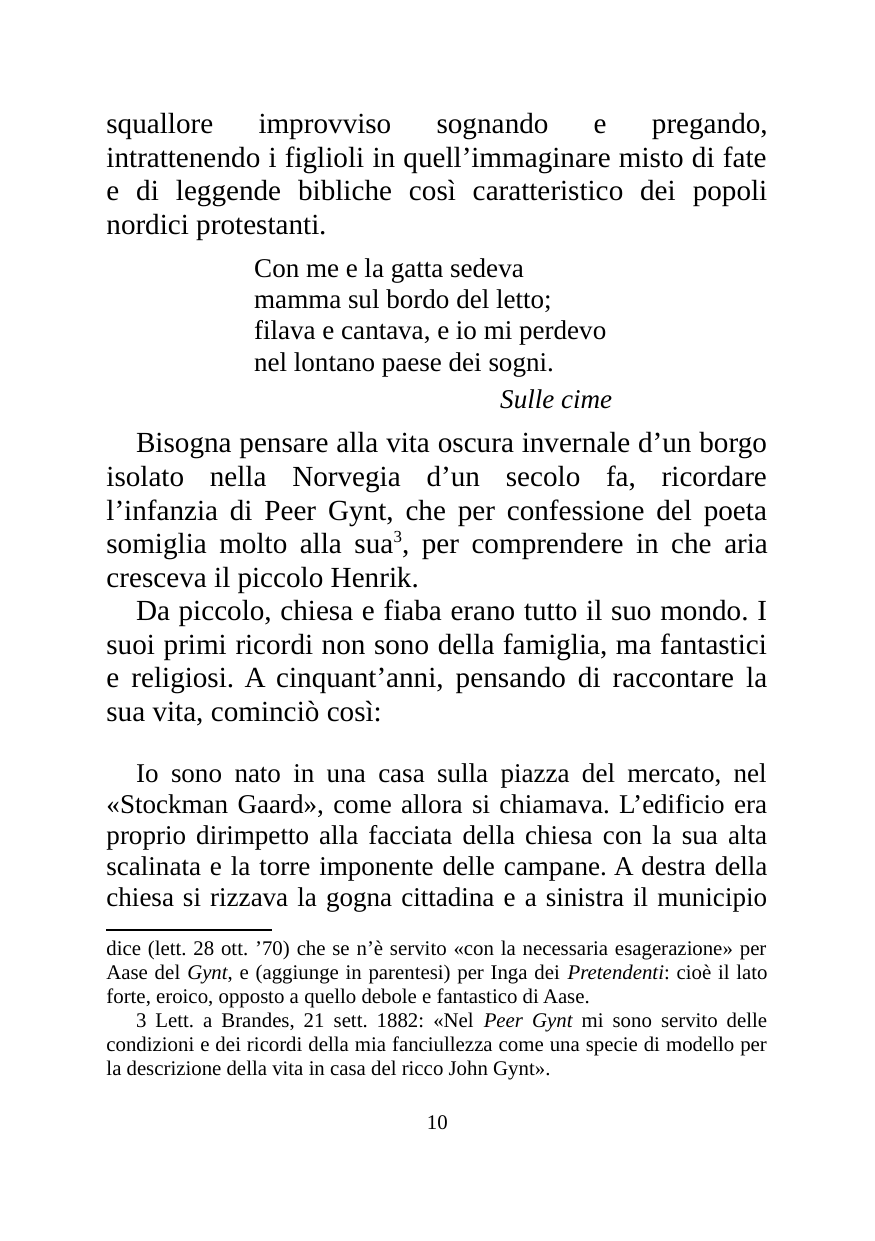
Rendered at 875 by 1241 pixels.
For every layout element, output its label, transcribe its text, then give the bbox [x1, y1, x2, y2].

text Da piccolo, chiesa e fiaba erano tutto il suo mondo. I suoi primi ricordi non sono della famiglia, ma fantastici e religiosi. A cinquant’anni, pensando di raccontare la sua vita, cominciò così: [106, 593, 768, 727]
text Lett. a Brandes, 21 sett. 1882: «Nel Peer Gynt mi sono servito delle condizioni e dei ricordi della mia fanciullezza come una specie di modello per la descrizione della vita in casa del ricco John Gynt». [106, 1008, 768, 1080]
text Io sono nato in una casa sulla piazza del mercato, nel «Stockman Gaard», come allora si chiamava. L’edificio era proprio dirimpetto alla facciata della chiesa con la sua alta scalinata e la torre imponente delle campane. A destra della chiesa si rizzava la gogna cittadina e a sinistra il municipio [106, 757, 768, 913]
text Sulle cime [470, 383, 768, 414]
text dice (lett. 28 ott. ’70) che se n’è servito «con la necessaria esagerazione» per Aase del Gynt, e (aggiunge in parentesi) per Inga dei Pretendenti: cioè il lato forte, eroico, opposto a quello debole e fantastico di Aase. [106, 936, 768, 1008]
text Bisogna pensare alla vita oscura invernale d’un borgo isolato nella Norvegia d’un secolo fa, ricordare l’infanzia di Peer Gynt, che per confessione del poeta somiglia molto alla sua, per comprendere in che aria cresceva il piccolo Henrik. [106, 426, 768, 593]
text Con me e la gatta sedeva mamma sul bordo del letto; filava e cantava, e io mi perdevo nel lontano paese dei sogni. [254, 252, 768, 377]
text squallore improvviso sognando e pregando, intrattenendo i figlioli in quell’immaginare misto di fate e di leggende bibliche così caratteristico dei popoli nordici protestanti. [106, 106, 768, 240]
